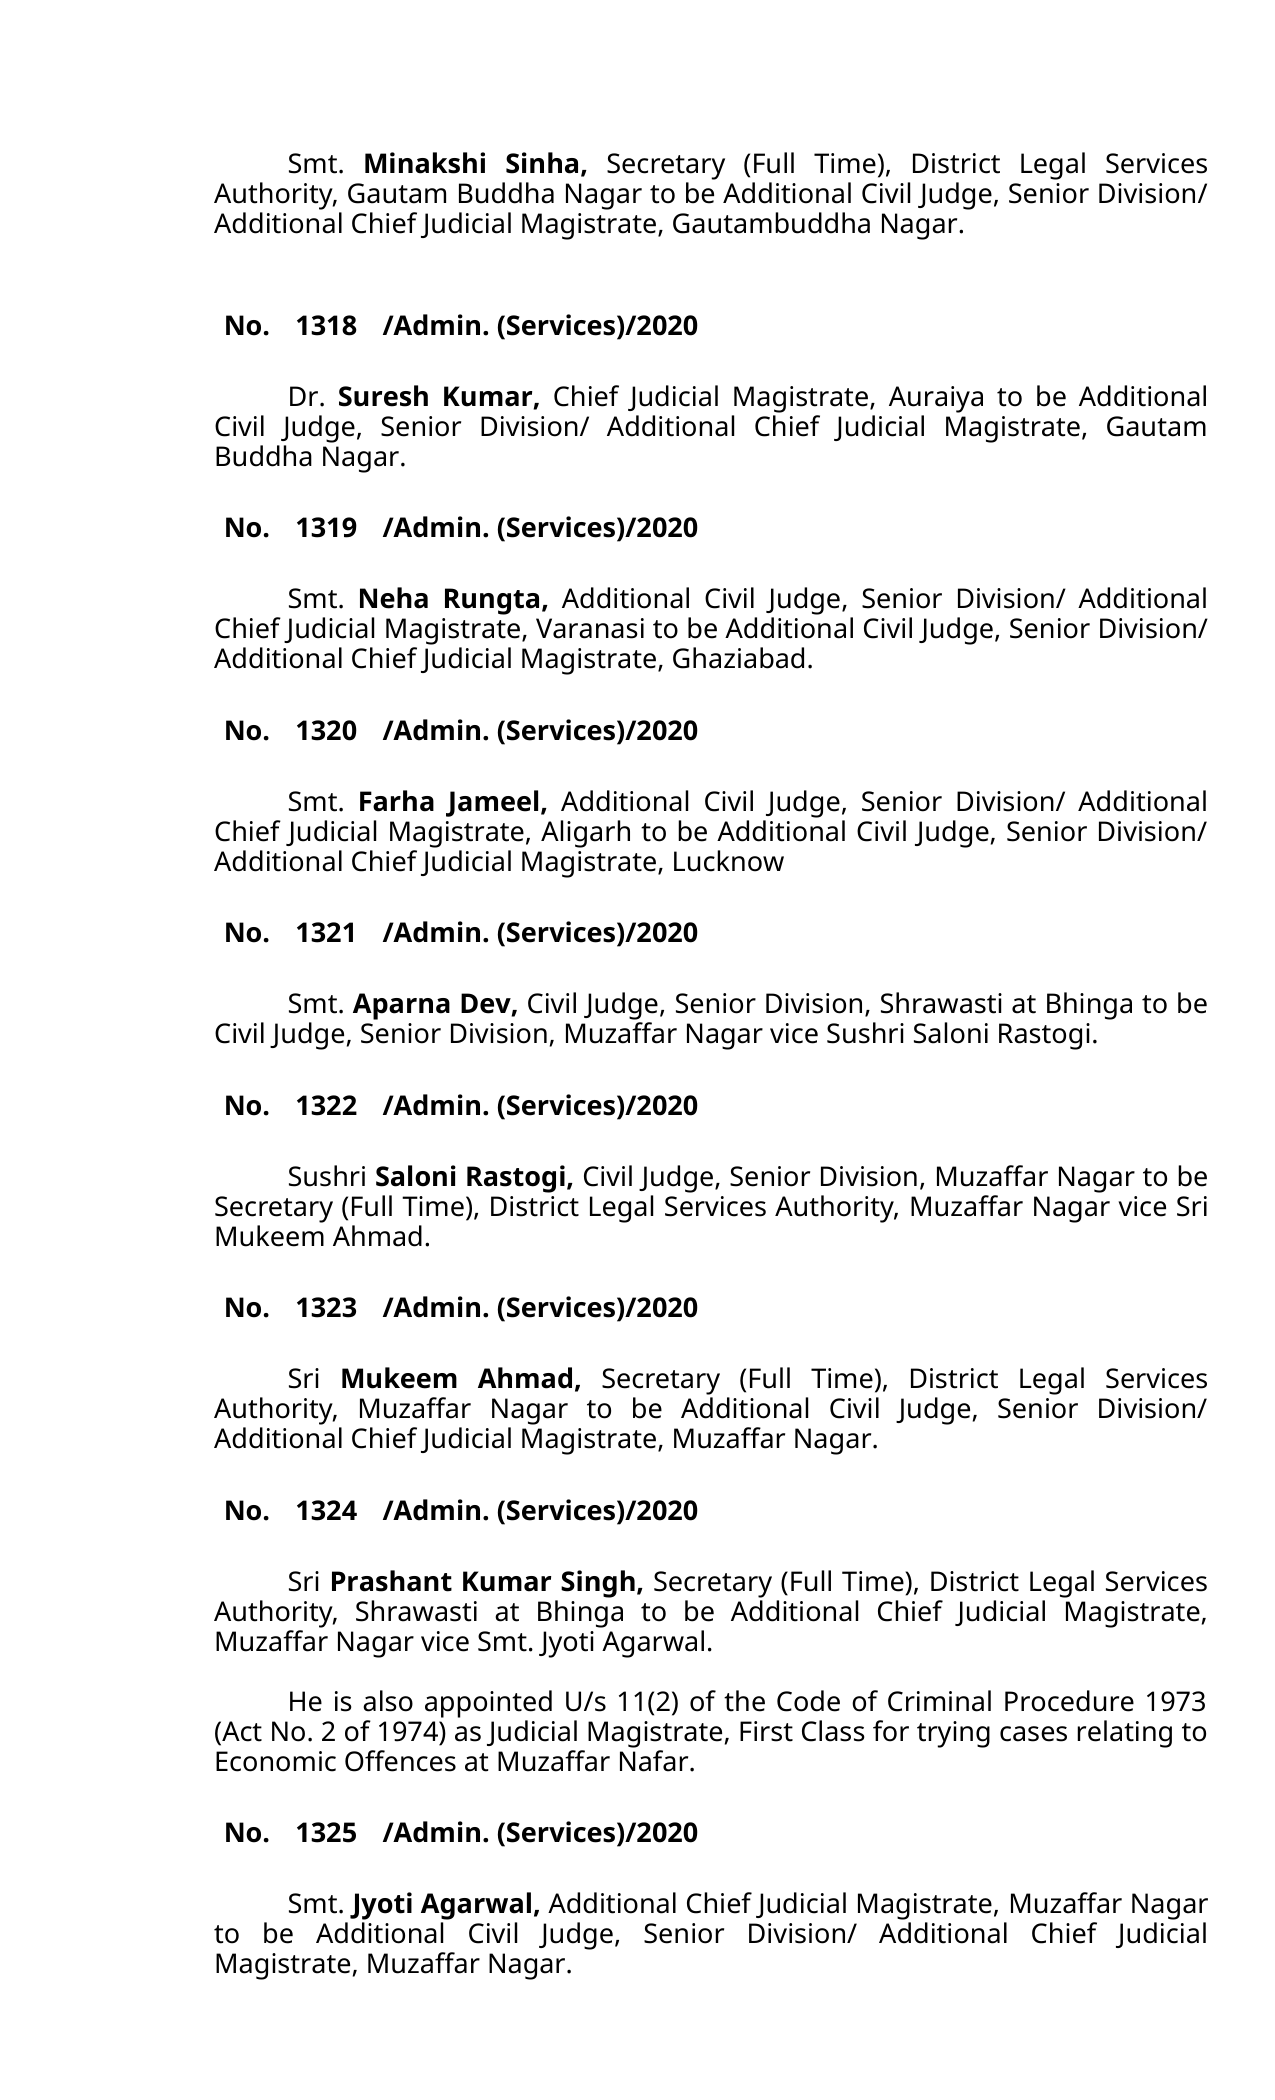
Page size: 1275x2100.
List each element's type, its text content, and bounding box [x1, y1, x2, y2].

text Dr. Suresh Kumar, Chief Judicial Magistrate, Auraiya to be Additional Civil Judge, Senior Division/ Additional Chief Judicial Magistrate, Gautam Buddha Nagar. [214, 382, 1209, 472]
text He is also appointed U/s 11(2) of the Code of Criminal Procedure 1973 (Act No. 2 of 1974) as Judicial Magistrate, First Class for trying cases relating to Economic Offences at Muzaffar Nafar. [214, 1687, 1209, 1777]
text Smt. Jyoti Agarwal, Additional Chief Judicial Magistrate, Muzaffar Nagar to be Additional Civil Judge, Senior Division/ Additional Chief Judicial Magistrate, Muzaffar Nagar. [214, 1890, 1209, 1980]
table_header [284, 705, 371, 757]
table_header [284, 908, 371, 960]
table_header No. [212, 908, 284, 960]
text Smt. Minakshi Sinha, Secretary (Full Time), District Legal Services Authority, Gautam Buddha Nagar to be Additional Civil Judge, Senior Division/ Additional Chief Judicial Magistrate, Gautambuddha Nagar. [214, 150, 1209, 240]
table_header /Admin. (Services)/2020 [371, 1080, 771, 1132]
table_header /Admin. (Services)/2020 [371, 503, 771, 555]
table_header /Admin. (Services)/2020 [371, 1808, 771, 1860]
table_header No. [212, 1808, 284, 1860]
text Sri Prashant Kumar Singh, Secretary (Full Time), District Legal Services Authority, Shrawasti at Bhinga to be Additional Chief Judicial Magistrate, Muzaffar Nagar vice Smt. Jyoti Agarwal. [214, 1567, 1209, 1657]
table_header [284, 1283, 371, 1335]
text Smt. Farha Jameel, Additional Civil Judge, Senior Division/ Additional Chief Judicial Magistrate, Aligarh to be Additional Civil Judge, Senior Division/ Additional Chief Judicial Magistrate, Lucknow [214, 787, 1209, 877]
table_header No. [212, 503, 284, 555]
table_header [284, 1080, 371, 1132]
table_header [284, 1485, 371, 1537]
text Smt. Aparna Dev, Civil Judge, Senior Division, Shrawasti at Bhinga to be Civil Judge, Senior Division, Muzaffar Nagar vice Sushri Saloni Rastogi. [214, 990, 1209, 1050]
table_header [284, 300, 371, 352]
table_header No. [212, 1485, 284, 1537]
table_header /Admin. (Services)/2020 [371, 908, 771, 960]
table_header /Admin. (Services)/2020 [371, 705, 771, 757]
table_header [284, 1808, 371, 1860]
text Smt. Neha Rungta, Additional Civil Judge, Senior Division/ Additional Chief Judicial Magistrate, Varanasi to be Additional Civil Judge, Senior Division/ Additional Chief Judicial Magistrate, Ghaziabad. [214, 585, 1209, 675]
table_header No. [212, 705, 284, 757]
table_header No. [212, 1080, 284, 1132]
text Sri Mukeem Ahmad, Secretary (Full Time), District Legal Services Authority, Muzaffar Nagar to be Additional Civil Judge, Senior Division/ Additional Chief Judicial Magistrate, Muzaffar Nagar. [214, 1365, 1209, 1455]
table_header /Admin. (Services)/2020 [371, 1485, 771, 1537]
table_header [284, 503, 371, 555]
table_header No. [212, 1283, 284, 1335]
table_header /Admin. (Services)/2020 [371, 1283, 771, 1335]
text Sushri Saloni Rastogi, Civil Judge, Senior Division, Muzaffar Nagar to be Secretary (Full Time), District Legal Services Authority, Muzaffar Nagar vice Sri Mukeem Ahmad. [214, 1162, 1209, 1252]
table_header No. [212, 300, 284, 352]
table_header /Admin. (Services)/2020 [371, 300, 771, 352]
